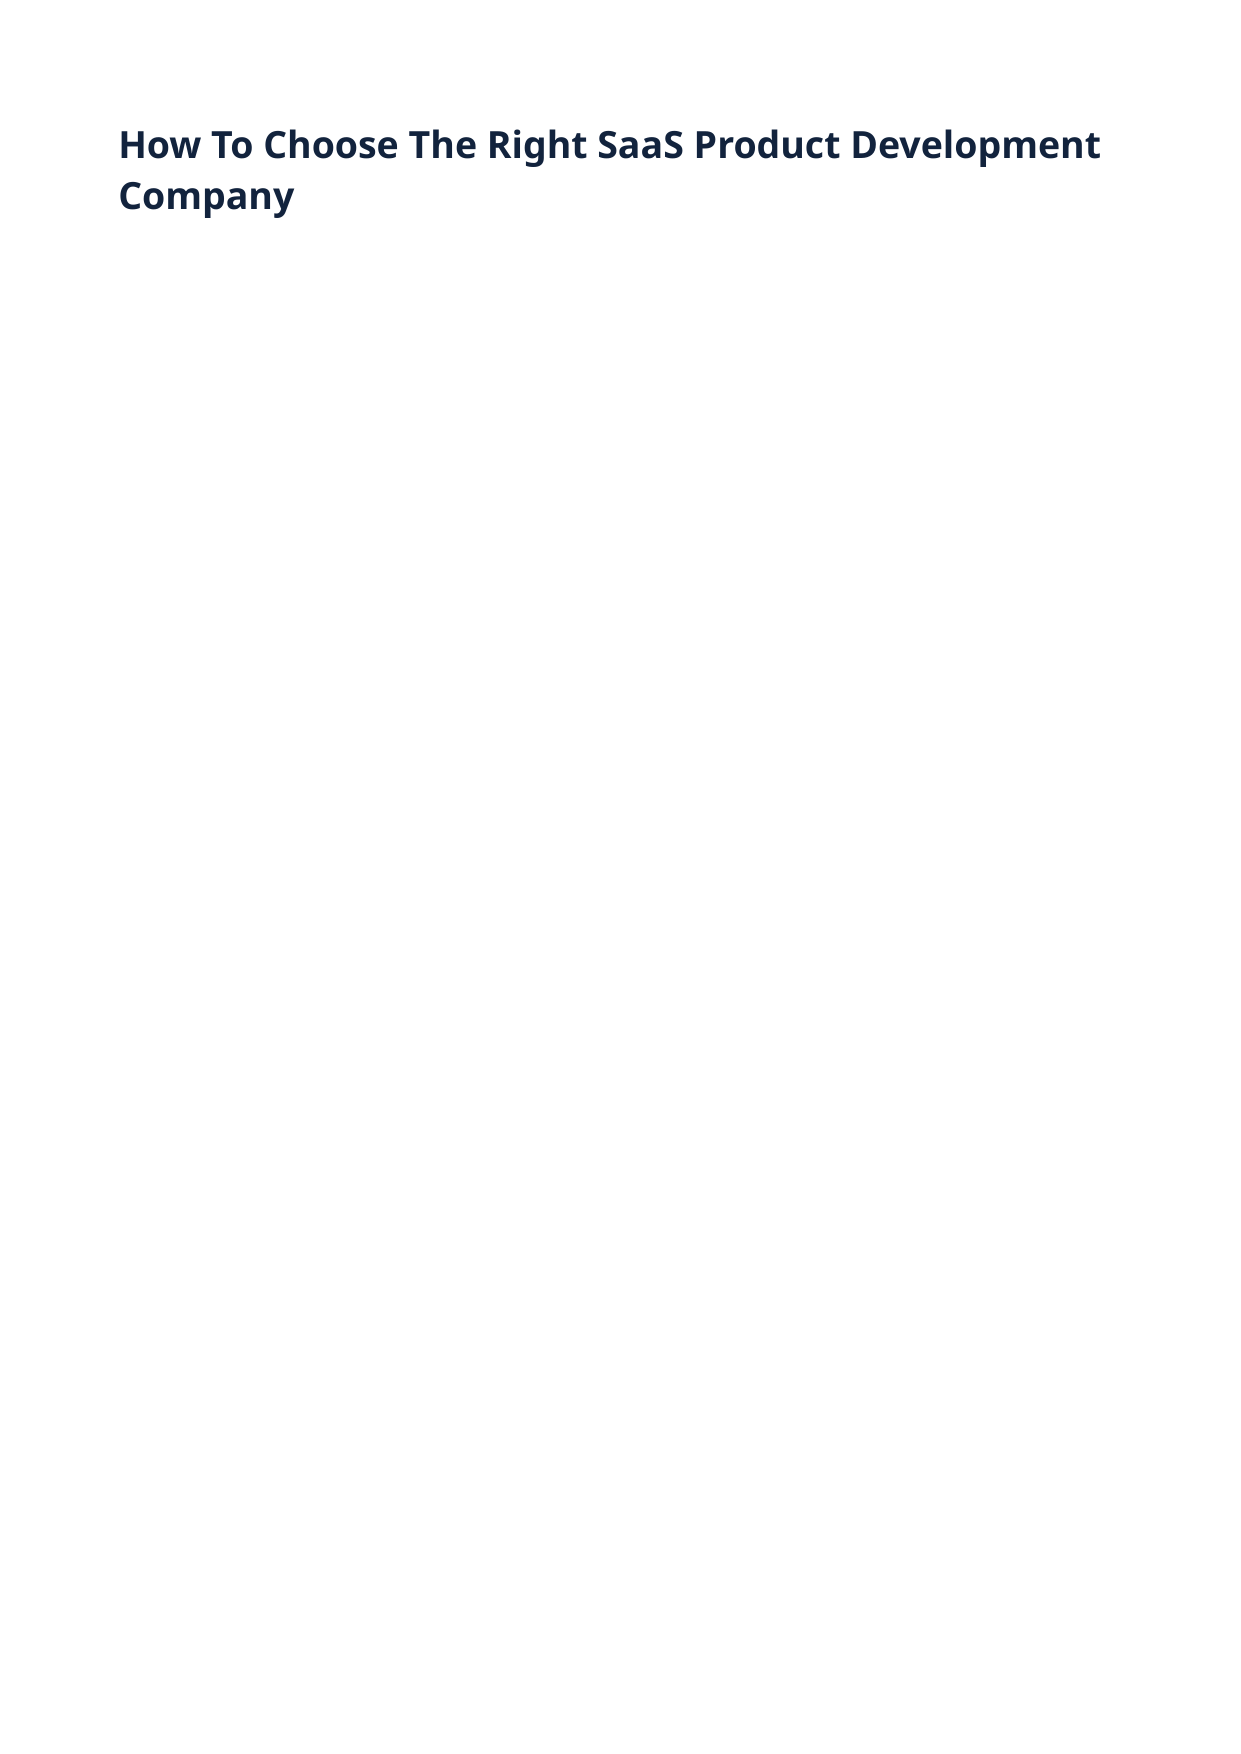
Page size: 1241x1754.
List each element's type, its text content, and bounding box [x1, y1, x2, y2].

subtitle How To Choose The Right SaaS Product Development Company [118, 118, 1122, 220]
